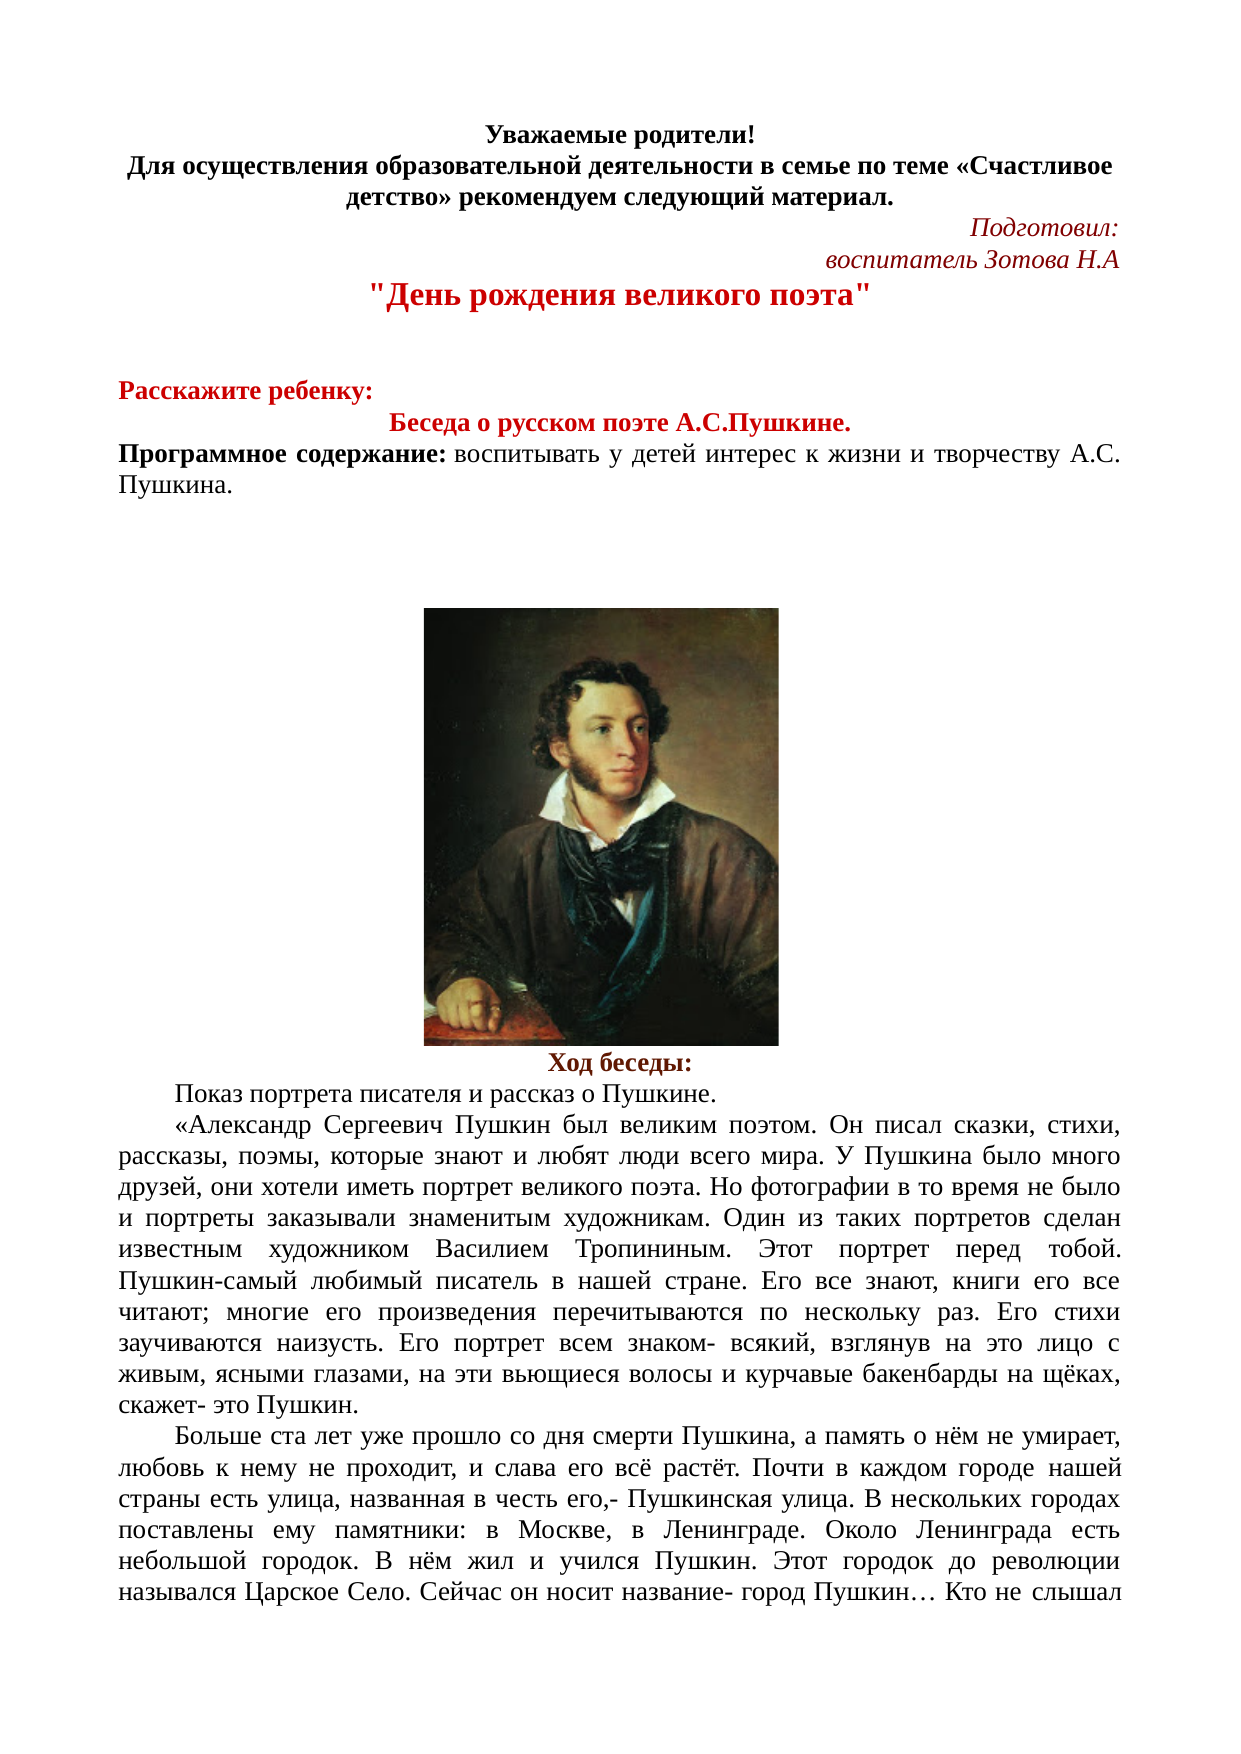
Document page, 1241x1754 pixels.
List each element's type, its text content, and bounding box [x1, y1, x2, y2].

text Показ портрета писателя и рассказ о Пушкине. [118, 1077, 1122, 1108]
text Ход беседы: [118, 592, 1122, 1077]
text Для осуществления образовательной деятельности в семье по теме «Счастливое детство» рекомендуем следующий материал. [118, 149, 1122, 212]
text Уважаемые родители! [118, 118, 1122, 149]
text Подготовил: [118, 212, 1122, 243]
text "День рождения великого поэта" [118, 274, 1122, 312]
text Больше ста лет уже прошло со дня смерти Пушкина, а память о нём не умирает, любовь к нему не проходит, и слава его всё растёт. Почти в каждом городе нашей страны есть улица, названная в честь его,- Пушкинская улица. В нескольких городах поставлены ему памятники: в Москве, в Ленинграде. Около Ленинграда есть небольшой городок. В нём жил и учился Пушкин. Этот городок до революции назывался Царское Село. Сейчас он носит название- город Пушкин… Кто не слышал [118, 1419, 1122, 1606]
text Программное содержание: воспитывать у детей интерес к жизни и творчеству А.С. Пушкина. [118, 437, 1122, 499]
text Расскажите ребенку: [118, 374, 1122, 406]
text «Александр Сергеевич Пушкин был великим поэтом. Он писал сказки, стихи, рассказы, поэмы, которые знают и любят люди всего мира. У Пушкина было много друзей, они хотели иметь портрет великого поэта. Но фотографии в то время не было и портреты заказывали знаменитым художникам. Один из таких портретов сделан известным художником Василием Тропининым. Этот портрет перед тобой. Пушкин-самый любимый писатель в нашей стране. Его все знают, книги его все читают; многие его произведения перечитываются по нескольку раз. Его стихи заучиваются наизусть. Его портрет всем знаком- всякий, взглянув на это лицо с живым, ясными глазами, на эти вьющиеся волосы и курчавые бакенбарды на щёках, скажет- это Пушкин. [118, 1108, 1122, 1419]
text Беседа о русском поэте А.С.Пушкине. [118, 406, 1122, 437]
text воспитатель Зотова Н.А [118, 243, 1122, 274]
